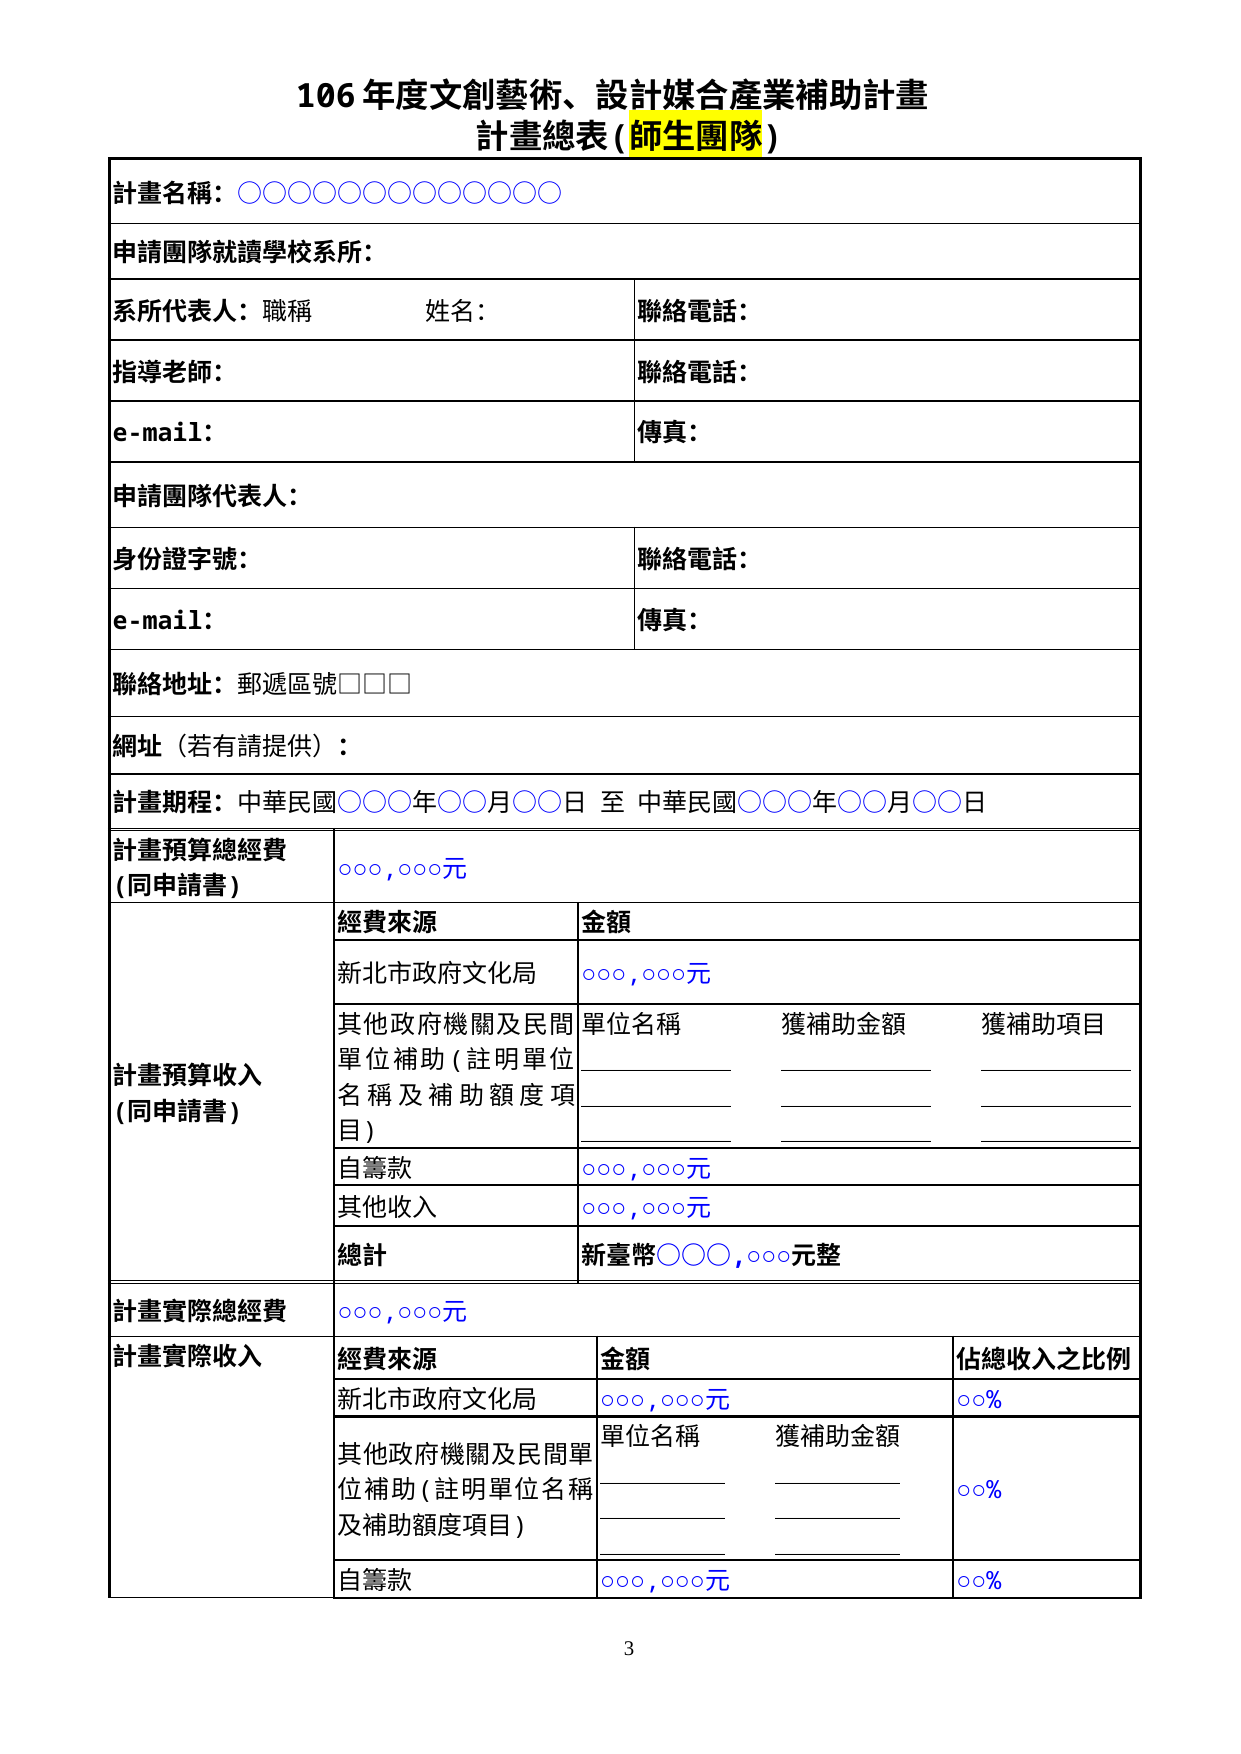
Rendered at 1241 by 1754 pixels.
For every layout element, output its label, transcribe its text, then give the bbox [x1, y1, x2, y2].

table_cell 指導老師： [111, 341, 634, 400]
table_cell 自籌款 [335, 1561, 596, 1597]
table_cell 計畫預算總經費 (同申請書) [111, 831, 333, 902]
table_cell ○○○,○○○元 [335, 1284, 1139, 1336]
table_cell 新北市政府文化局 [335, 941, 577, 1003]
table_cell 其他政府機關及民間單位補助(註明單位名稱及補助額度項目) [335, 1005, 577, 1147]
table_cell 其他收入 [335, 1186, 577, 1225]
table_cell 申請團隊就讀學校系所： [111, 224, 1139, 278]
table_cell 計畫實際收入 [111, 1337, 333, 1597]
table_cell 自籌款 [335, 1149, 577, 1184]
table_cell 其他政府機關及民間單位補助(註明單位名稱及補助額度項目) [335, 1418, 596, 1559]
table_cell 計畫預算收入 (同申請書) [111, 903, 333, 1280]
table_cell 聯絡地址：郵遞區號□□□ [111, 650, 1139, 716]
table_cell e-mail： [111, 402, 634, 461]
table_cell 金額 [598, 1337, 952, 1378]
table_cell ○○% [954, 1418, 1139, 1559]
table_cell 單位名稱 獲補助金額 獲補助項目 ＿＿＿＿＿＿ ＿＿＿＿＿＿ ＿＿＿＿＿＿ ＿＿＿＿＿＿ ＿＿＿＿＿＿ ＿＿＿＿＿＿ ＿＿＿＿＿＿ ＿＿＿＿＿＿ ＿＿＿＿＿＿ [579, 1005, 1139, 1147]
table_cell ○○○,○○○元 [579, 941, 1139, 1003]
table_cell 網址（若有請提供）： [111, 717, 1139, 773]
text 106年度文創藝術、設計媒合產業補助計畫 [106, 74, 1152, 116]
table_cell ○○% [954, 1380, 1139, 1415]
table_cell 經費來源 [335, 903, 577, 939]
table_cell 傳真： [635, 402, 1139, 461]
table_cell 經費來源 [335, 1337, 596, 1378]
table_cell 聯絡電話： [635, 280, 1139, 339]
table_cell 新臺幣○○○,○○○元整 [579, 1227, 1139, 1280]
text 計畫總表(師生團隊) [106, 116, 1152, 157]
table_cell 身份證字號： [111, 528, 634, 588]
table_cell e-mail： [111, 589, 634, 648]
table_cell 系所代表人：職稱 姓名： [111, 280, 634, 339]
table_cell 計畫實際總經費 [111, 1284, 333, 1336]
table_cell 佔總收入之比例 [954, 1337, 1139, 1378]
table_cell 新北市政府文化局 [335, 1380, 596, 1415]
table_cell 計畫期程：中華民國○○○年○○月○○日 至 中華民國○○○年○○月○○日 [111, 775, 1139, 828]
table_header 計畫名稱：○○○○○○○○○○○○○ [111, 160, 1139, 222]
table_cell 聯絡電話： [635, 528, 1139, 588]
table_cell 傳真： [635, 589, 1139, 648]
table_cell ○○○,○○○元 [598, 1561, 952, 1597]
table_cell ○○% [954, 1561, 1139, 1597]
table_cell ○○○,○○○元 [579, 1149, 1139, 1184]
table_cell 總計 [335, 1227, 577, 1280]
table_cell 聯絡電話： [635, 341, 1139, 400]
table_cell ○○○,○○○元 [579, 1186, 1139, 1225]
table_cell 金額 [579, 903, 1139, 939]
table_cell ○○○,○○○元 [335, 831, 1139, 902]
table_cell 申請團隊代表人： [111, 463, 1139, 527]
table_cell ○○○,○○○元 [598, 1380, 952, 1415]
table_cell 單位名稱 獲補助金額 ＿＿＿＿＿ ＿＿＿＿＿ ＿＿＿＿＿ ＿＿＿＿＿ ＿＿＿＿＿ ＿＿＿＿＿ [598, 1418, 952, 1559]
